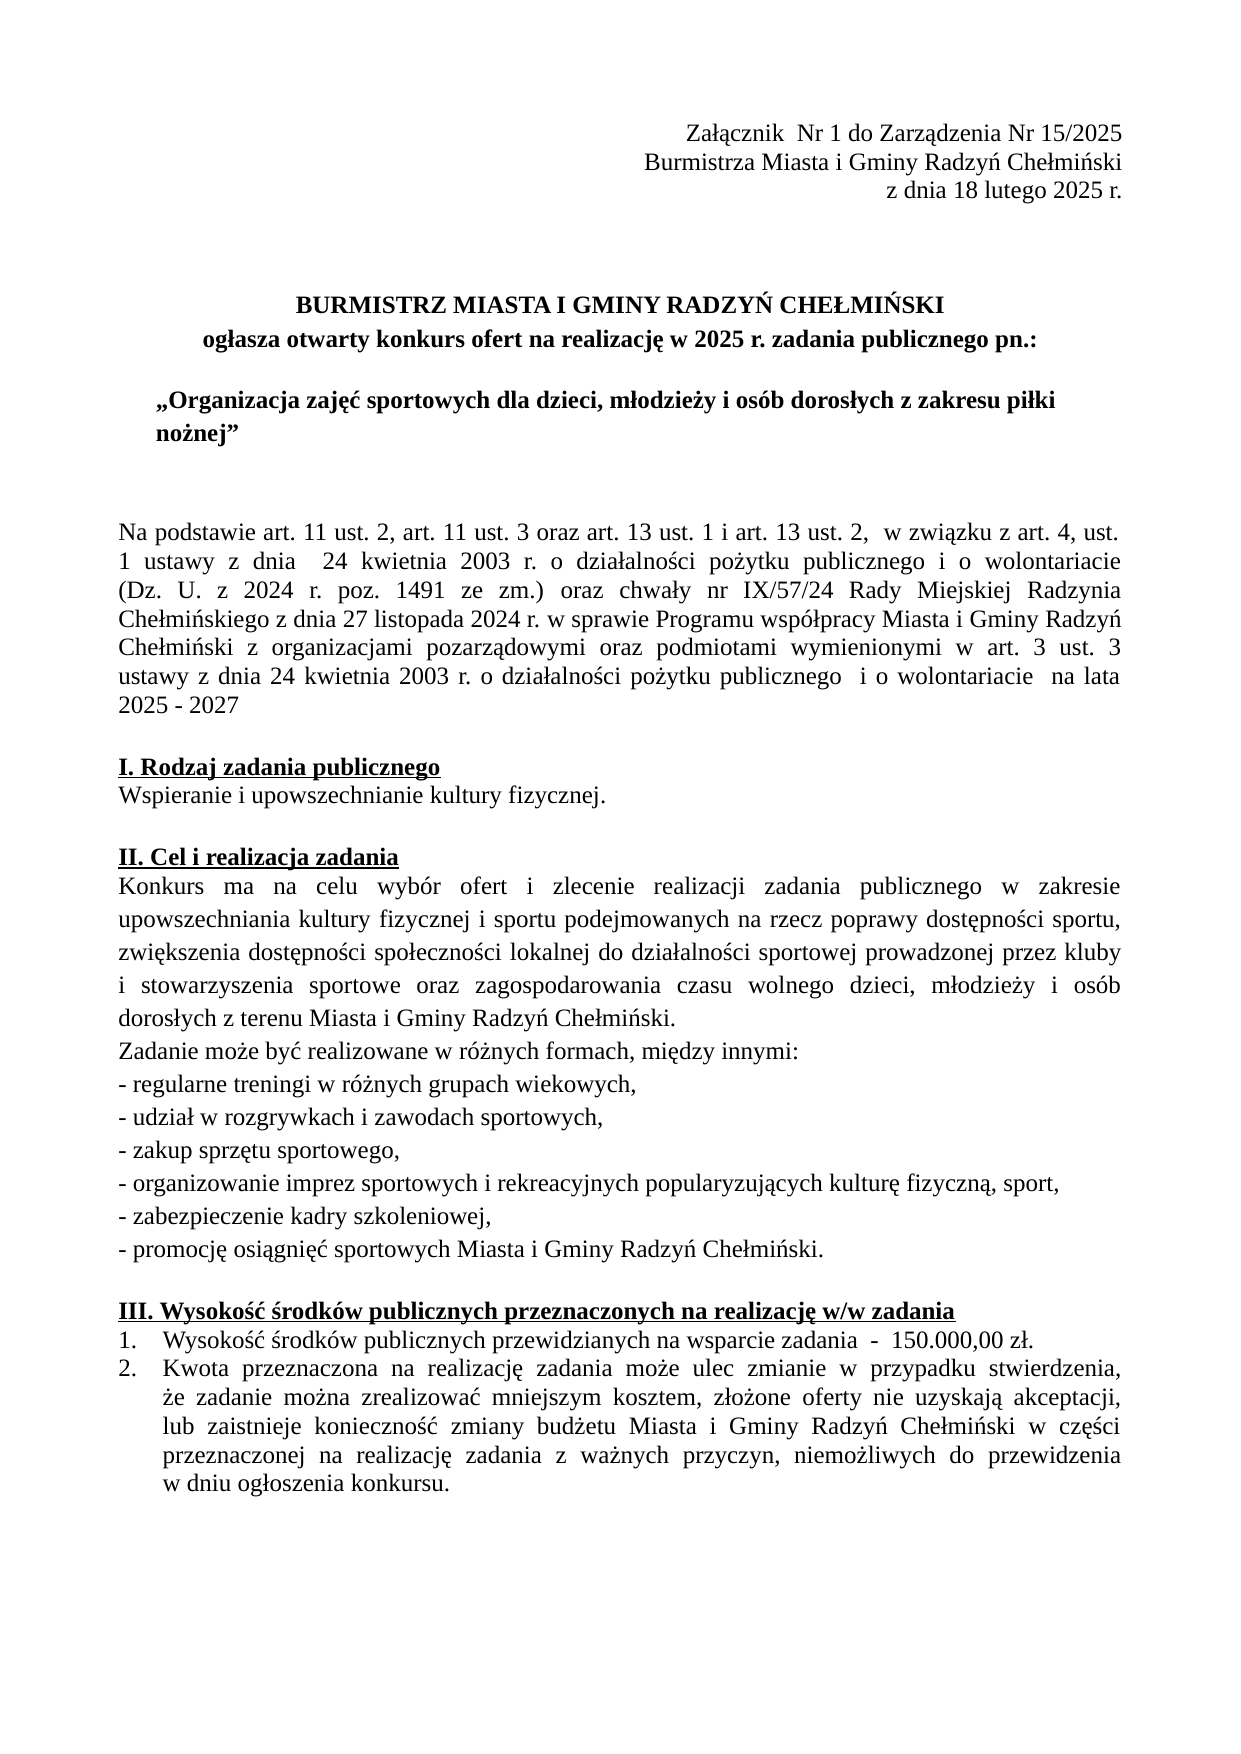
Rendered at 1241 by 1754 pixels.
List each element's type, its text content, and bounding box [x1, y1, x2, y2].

list - regularne treningi w różnych grupach wiekowych, [118, 1069, 1122, 1098]
list Wspieranie i upowszechnianie kultury fizycznej. [118, 781, 1122, 809]
list - promocję osiągnięć sportowych Miasta i Gminy Radzyń Chełmiński. [118, 1234, 1122, 1263]
list Zadanie może być realizowane w różnych formach, między innymi: [118, 1036, 1122, 1065]
list I. Rodzaj zadania publicznego [118, 752, 1122, 781]
list Na podstawie art. 11 ust. 2, art. 11 ust. 3 oraz art. 13 ust. 1 i art. 13 ust. 2, w związku z art. 4, ust. 1 ustawy z dnia 24 kwietnia 2003 r. o działalności pożytku publicznego i o wolontariacie (Dz. U. z 2024 r. poz. 1491 ze zm.) oraz chwały nr IX/57/24 Rady Miejskiej Radzynia Chełmińskiego z dnia 27 listopada 2024 r. w sprawie Programu współpracy Miasta i Gminy Radzyń Chełmiński z organizacjami pozarządowymi oraz podmiotami wymienionymi w art. 3 ust. 3 ustawy z dnia 24 kwietnia 2003 r. o działalności pożytku publicznego i o wolontariacie na lata 2025 - 2027 [118, 517, 1122, 719]
list - udział w rozgrywkach i zawodach sportowych, [118, 1102, 1122, 1131]
list - zakup sprzętu sportowego, [118, 1135, 1122, 1164]
text Załącznik Nr 1 do Zarządzenia Nr 15/2025 [118, 118, 1122, 147]
list - zabezpieczenie kadry szkoleniowej, [118, 1201, 1122, 1230]
text „Organizacja zajęć sportowych dla dzieci, młodzieży i osób dorosłych z zakresu piłki nożnej” [156, 385, 1122, 480]
list II. Cel i realizacja zadania [118, 842, 1122, 871]
text Burmistrza Miasta i Gminy Radzyń Chełmiński [118, 147, 1122, 176]
text BURMISTRZ MIASTA I GMINY RADZYŃ CHEŁMIŃSKI [118, 291, 1122, 319]
text ogłasza otwarty konkurs ofert na realizację w 2025 r. zadania publicznego pn.: [118, 324, 1122, 352]
list - organizowanie imprez sportowych i rekreacyjnych popularyzujących kulturę fizyczną, sport, [118, 1168, 1122, 1197]
text z dnia 18 lutego 2025 r. [118, 176, 1122, 204]
list III. Wysokość środków publicznych przeznaczonych na realizację w/w zadania [118, 1296, 1122, 1325]
list 1. Wysokość środków publicznych przewidzianych na wsparcie zadania - 150.000,00 zł. [118, 1325, 1122, 1353]
list 2. Kwota przeznaczona na realizację zadania może ulec zmianie w przypadku stwierdzenia, że zadanie można zrealizować mniejszym kosztem, złożone oferty nie uzyskają akceptacji, lub zaistnieje konieczność zmiany budżetu Miasta i Gminy Radzyń Chełmiński w części przeznaczonej na realizację zadania z ważnych przyczyn, niemożliwych do przewidzenia w dniu ogłoszenia konkursu. [118, 1353, 1122, 1497]
list Konkurs ma na celu wybór ofert i zlecenie realizacji zadania publicznego w zakresie upowszechniania kultury fizycznej i sportu podejmowanych na rzecz poprawy dostępności sportu, zwiększenia dostępności społeczności lokalnej do działalności sportowej prowadzonej przez kluby i stowarzyszenia sportowe oraz zagospodarowania czasu wolnego dzieci, młodzieży i osób dorosłych z terenu Miasta i Gminy Radzyń Chełmiński. [118, 871, 1122, 1032]
